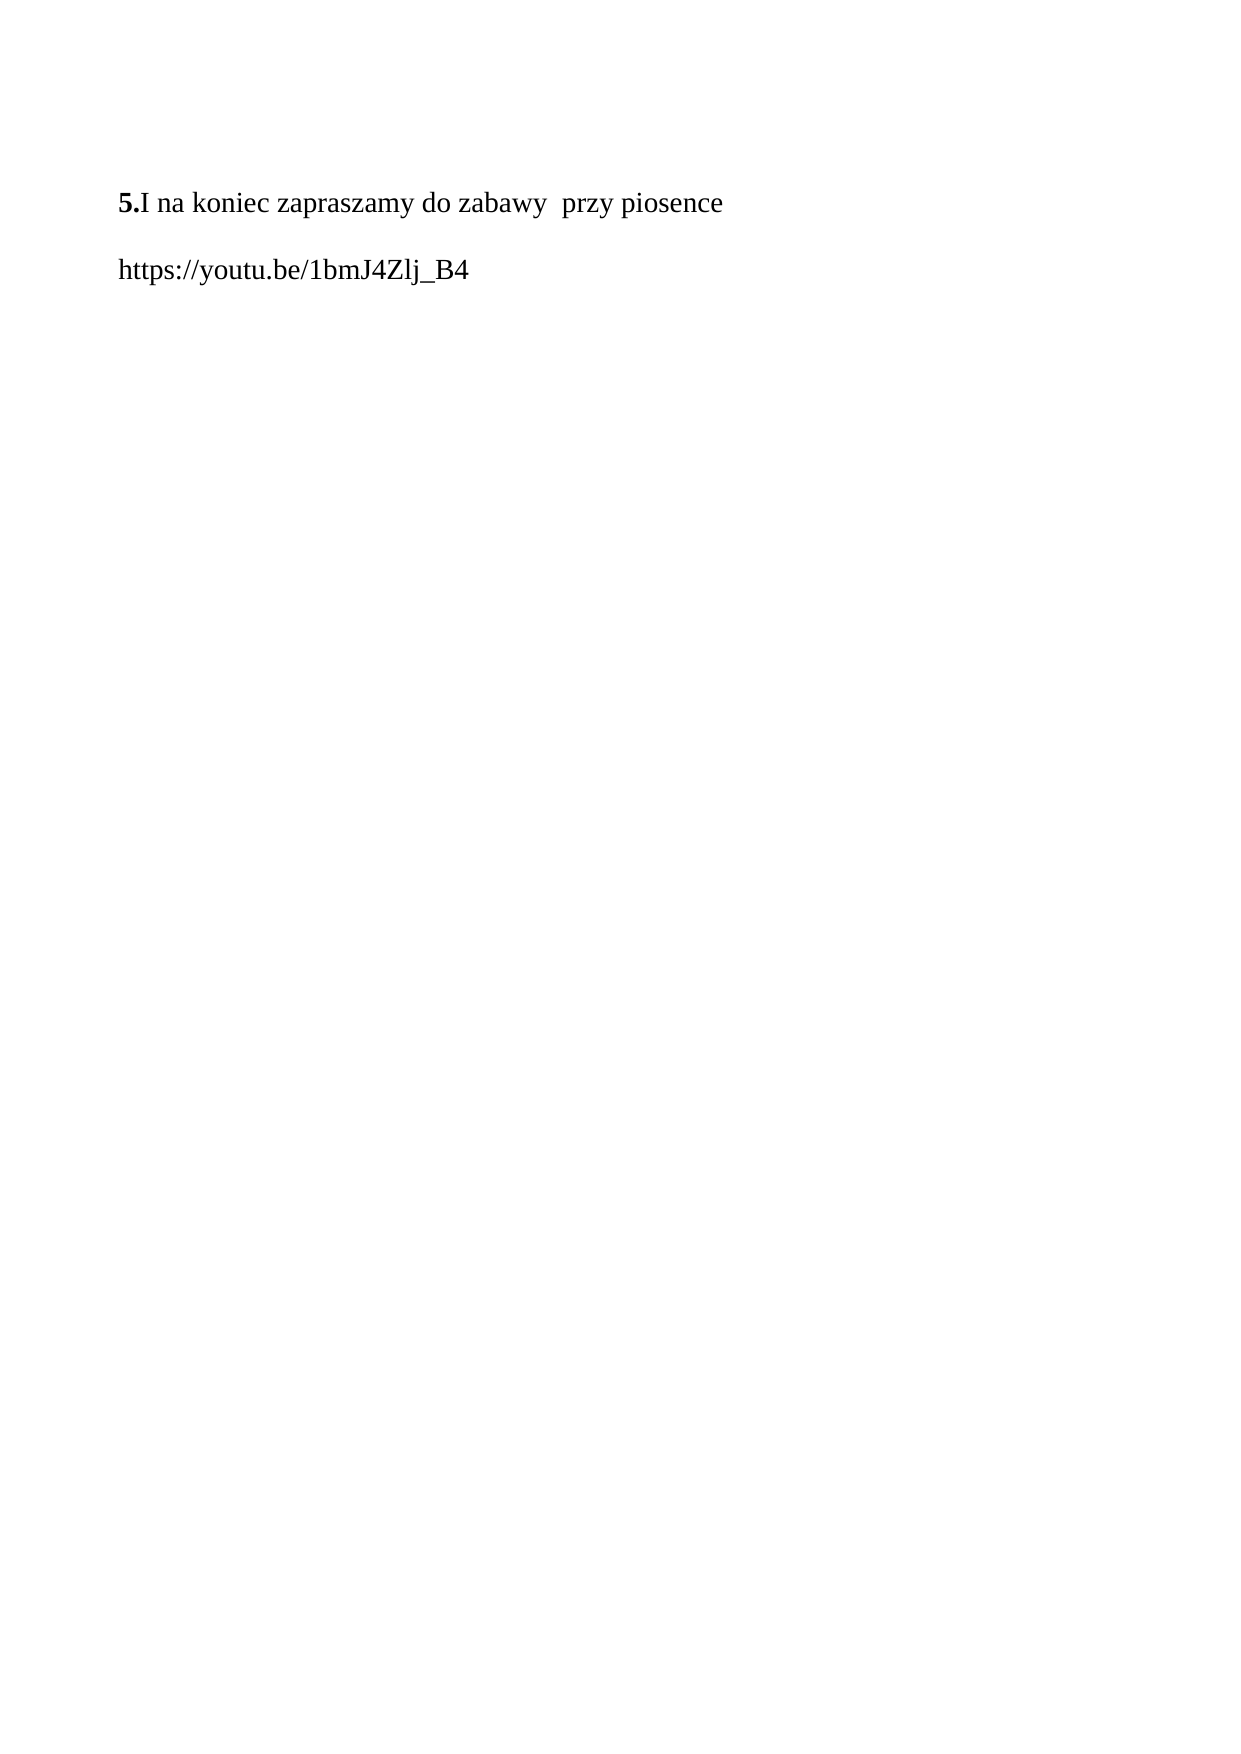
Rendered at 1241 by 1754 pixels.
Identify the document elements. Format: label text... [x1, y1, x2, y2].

text https://youtu.be/1bmJ4Zlj_B4 [118, 252, 1122, 286]
text 5.I na koniec zapraszamy do zabawy przy piosence [118, 185, 1122, 219]
